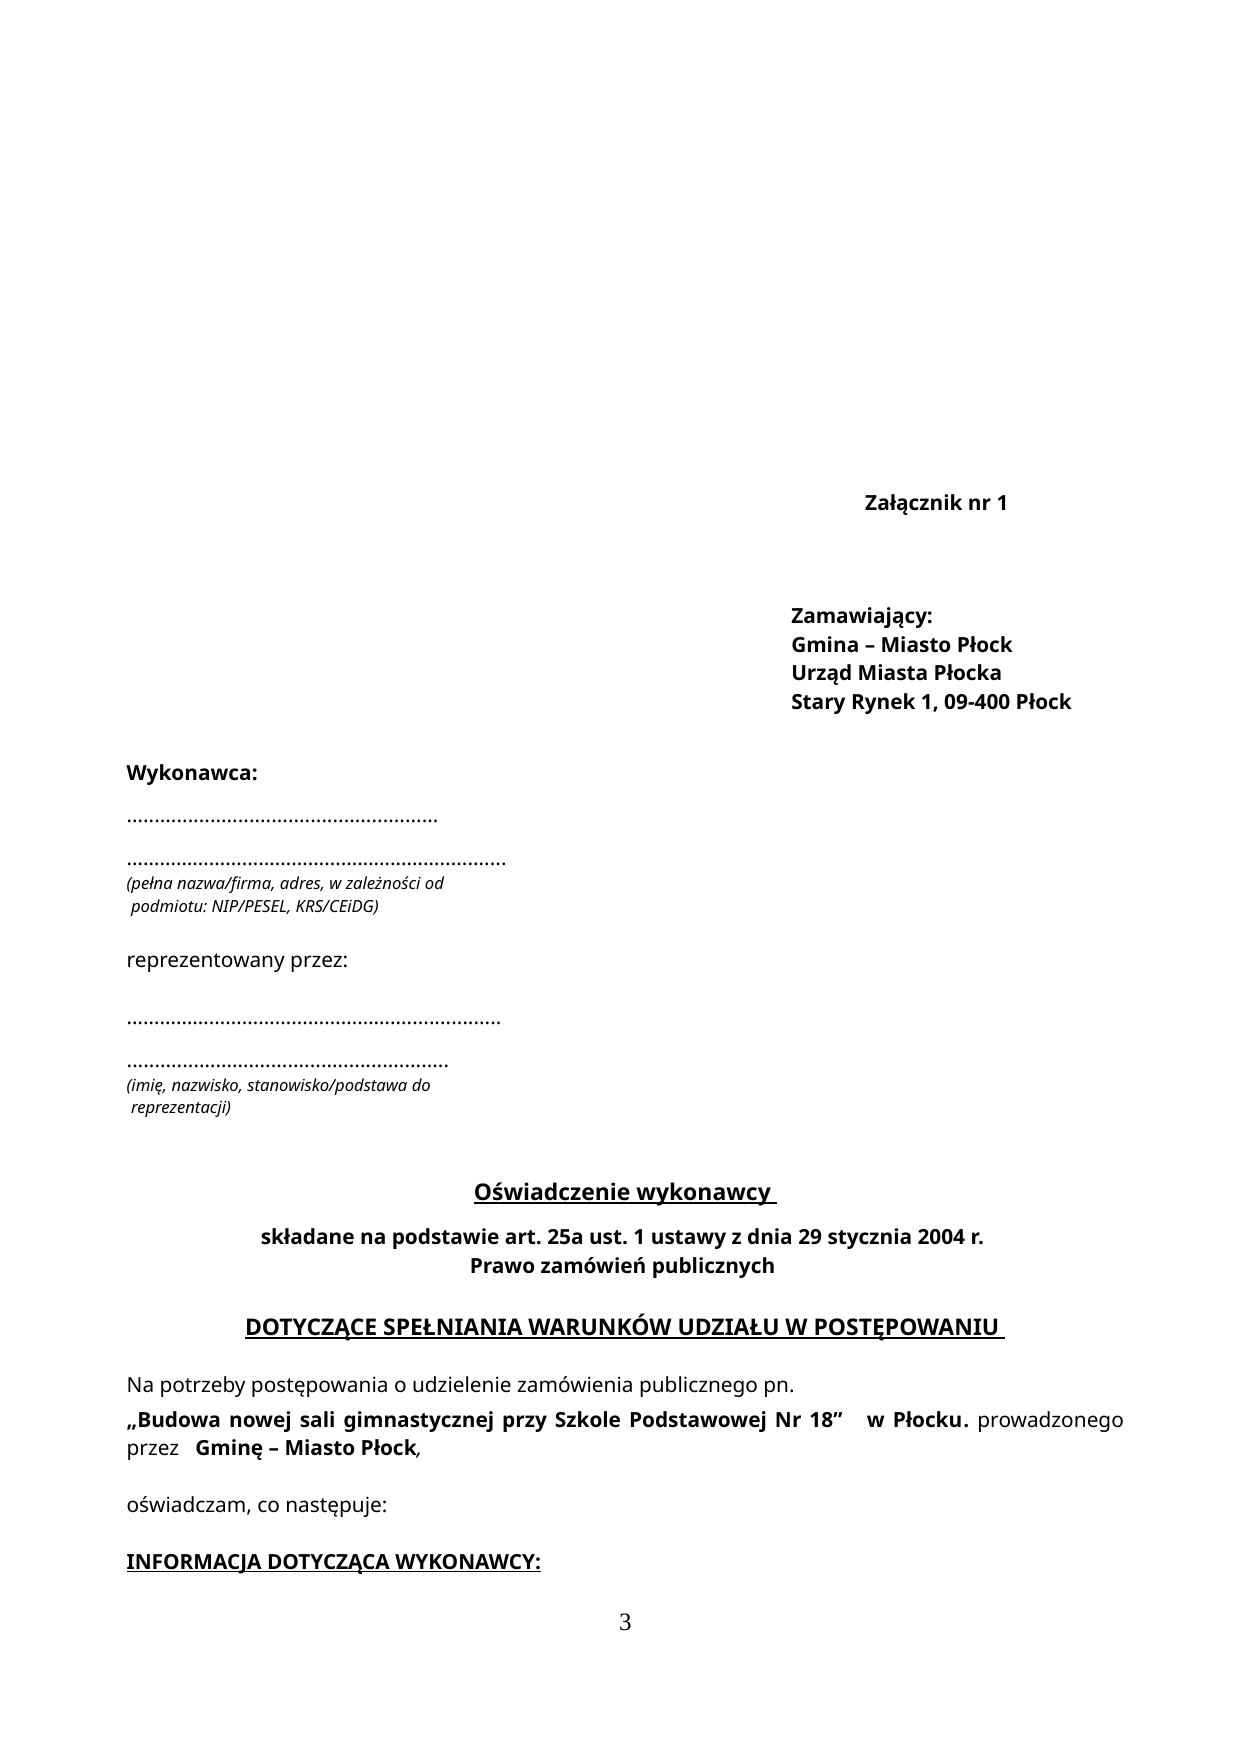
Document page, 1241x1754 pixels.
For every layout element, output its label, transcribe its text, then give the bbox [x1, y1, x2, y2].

text …………………………………………………............ [126, 843, 1124, 872]
text Gmina – Miasto Płock [126, 630, 1124, 658]
text „Budowa nowej sali gimnastycznej przy Szkole Podstawowej Nr 18” w Płocku. prowadzonego przez Gminę – Miasto Płock, [126, 1405, 1124, 1462]
text reprezentowany przez: [126, 945, 1124, 974]
text DOTYCZĄCE SPEŁNIANIA WARUNKÓW UDZIAŁU W POSTĘPOWANIU [126, 1311, 1124, 1342]
text Załącznik nr 1 [126, 488, 1124, 545]
text oświadczam, co następuje: [126, 1490, 1124, 1518]
text Na potrzeby postępowania o udzielenie zamówienia publicznego pn. [126, 1370, 1124, 1399]
text Prawo zamówień publicznych [126, 1251, 1124, 1279]
text Stary Rynek 1, 09-400 Płock [126, 687, 1124, 715]
text Zamawiający: [126, 602, 1124, 630]
text (pełna nazwa/firma, adres, w zależności od [126, 872, 1124, 894]
text INFORMACJA DOTYCZĄCA WYKONAWCY: [126, 1547, 1124, 1575]
text reprezentacji) [126, 1096, 1124, 1119]
text Urząd Miasta Płocka [126, 658, 1124, 687]
text (imię, nazwisko, stanowisko/podstawa do [126, 1073, 1124, 1096]
text Oświadczenie wykonawcy [126, 1176, 1124, 1207]
text składane na podstawie art. 25a ust. 1 ustawy z dnia 29 stycznia 2004 r. [126, 1222, 1124, 1251]
text .............……….................................... [126, 1045, 1124, 1073]
text ……………………………………………................. [126, 1002, 1124, 1031]
text podmiotu: NIP/PESEL, KRS/CEiDG) [126, 894, 1124, 917]
text Wykonawca: [126, 758, 1124, 786]
text …..................................................... [126, 801, 1124, 829]
